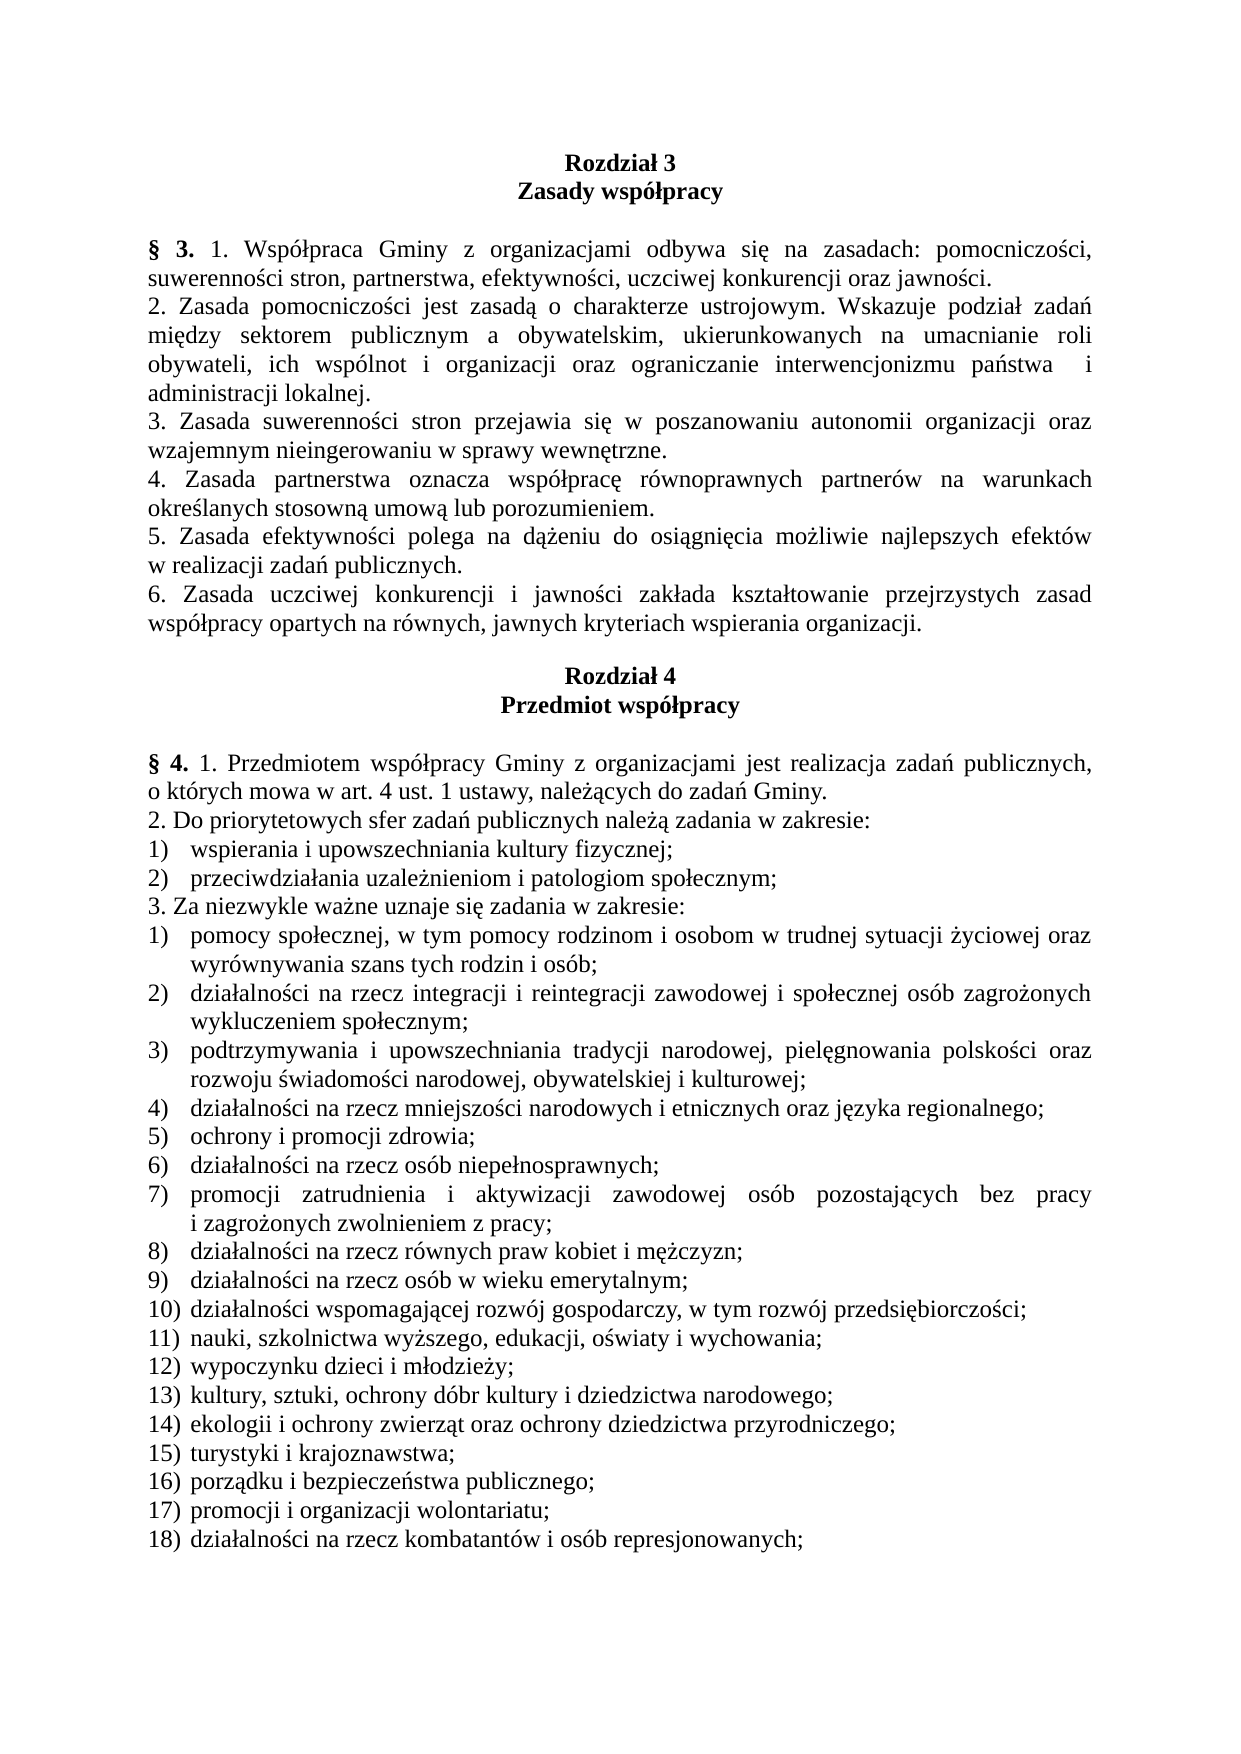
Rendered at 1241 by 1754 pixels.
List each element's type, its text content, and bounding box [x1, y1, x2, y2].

text 2) przeciwdziałania uzależnieniom i patologiom społecznym; [148, 863, 1093, 891]
text 2. Zasada pomocniczości jest zasadą o charakterze ustrojowym. Wskazuje podział zadań między sektorem publicznym a obywatelskim, ukierunkowanych na umacnianie roli obywateli, ich wspólnot i organizacji oraz ograniczanie interwencjonizmu państwa i administracji lokalnej. [148, 291, 1093, 406]
text 11) nauki, szkolnictwa wyższego, edukacji, oświaty i wychowania; [148, 1323, 1093, 1351]
text 6) działalności na rzecz osób niepełnosprawnych; [148, 1150, 1093, 1179]
text 4) działalności na rzecz mniejszości narodowych i etnicznych oraz języka regionalnego; [148, 1093, 1093, 1121]
text 8) działalności na rzecz równych praw kobiet i mężczyzn; [148, 1236, 1093, 1265]
text § 4. 1. Przedmiotem współpracy Gminy z organizacjami jest realizacja zadań publicznych, o których mowa w art. 4 ust. 1 ustawy, należących do zadań Gminy. [148, 748, 1093, 805]
text 6. Zasada uczciwej konkurencji i jawności zakłada kształtowanie przejrzystych zasad współpracy opartych na równych, jawnych kryteriach wspierania organizacji. [148, 579, 1093, 636]
text Zasady współpracy [148, 176, 1093, 205]
text 4. Zasada partnerstwa oznacza współpracę równoprawnych partnerów na warunkach określanych stosowną umową lub porozumieniem. [148, 464, 1093, 521]
text 3. Za niezwykle ważne uznaje się zadania w zakresie: [148, 891, 1093, 920]
text 12) wypoczynku dzieci i młodzieży; [148, 1351, 1093, 1380]
text Rozdział 4 [148, 661, 1093, 690]
text 2) działalności na rzecz integracji i reintegracji zawodowej i społecznej osób zagrożonych wykluczeniem społecznym; [148, 978, 1093, 1035]
text 2. Do priorytetowych sfer zadań publicznych należą zadania w zakresie: [148, 805, 1093, 834]
text 5. Zasada efektywności polega na dążeniu do osiągnięcia możliwie najlepszych efektów w realizacji zadań publicznych. [148, 521, 1093, 579]
text 7) promocji zatrudnienia i aktywizacji zawodowej osób pozostających bez pracy i zagrożonych zwolnieniem z pracy; [148, 1179, 1093, 1236]
text 9) działalności na rzecz osób w wieku emerytalnym; [148, 1265, 1093, 1294]
text 17) promocji i organizacji wolontariatu; [148, 1495, 1093, 1524]
text 14) ekologii i ochrony zwierząt oraz ochrony dziedzictwa przyrodniczego; [148, 1409, 1093, 1438]
text 15) turystyki i krajoznawstwa; [148, 1438, 1093, 1466]
text 16) porządku i bezpieczeństwa publicznego; [148, 1466, 1093, 1495]
text 5) ochrony i promocji zdrowia; [148, 1121, 1093, 1150]
text 13) kultury, sztuki, ochrony dóbr kultury i dziedzictwa narodowego; [148, 1380, 1093, 1409]
text Przedmiot współpracy [148, 690, 1093, 719]
text § 3. 1. Współpraca Gminy z organizacjami odbywa się na zasadach: pomocniczości, suwerenności stron, partnerstwa, efektywności, uczciwej konkurencji oraz jawności. [148, 234, 1093, 291]
text 10) działalności wspomagającej rozwój gospodarczy, w tym rozwój przedsiębiorczości; [148, 1294, 1093, 1323]
text 3. Zasada suwerenności stron przejawia się w poszanowaniu autonomii organizacji oraz wzajemnym nieingerowaniu w sprawy wewnętrzne. [148, 406, 1093, 464]
text Rozdział 3 [148, 148, 1093, 176]
text 1) wspierania i upowszechniania kultury fizycznej; [148, 834, 1093, 863]
text 18) działalności na rzecz kombatantów i osób represjonowanych; [148, 1524, 1093, 1553]
text 1) pomocy społecznej, w tym pomocy rodzinom i osobom w trudnej sytuacji życiowej oraz wyrównywania szans tych rodzin i osób; [148, 920, 1093, 978]
text 3) podtrzymywania i upowszechniania tradycji narodowej, pielęgnowania polskości oraz rozwoju świadomości narodowej, obywatelskiej i kulturowej; [148, 1035, 1093, 1093]
